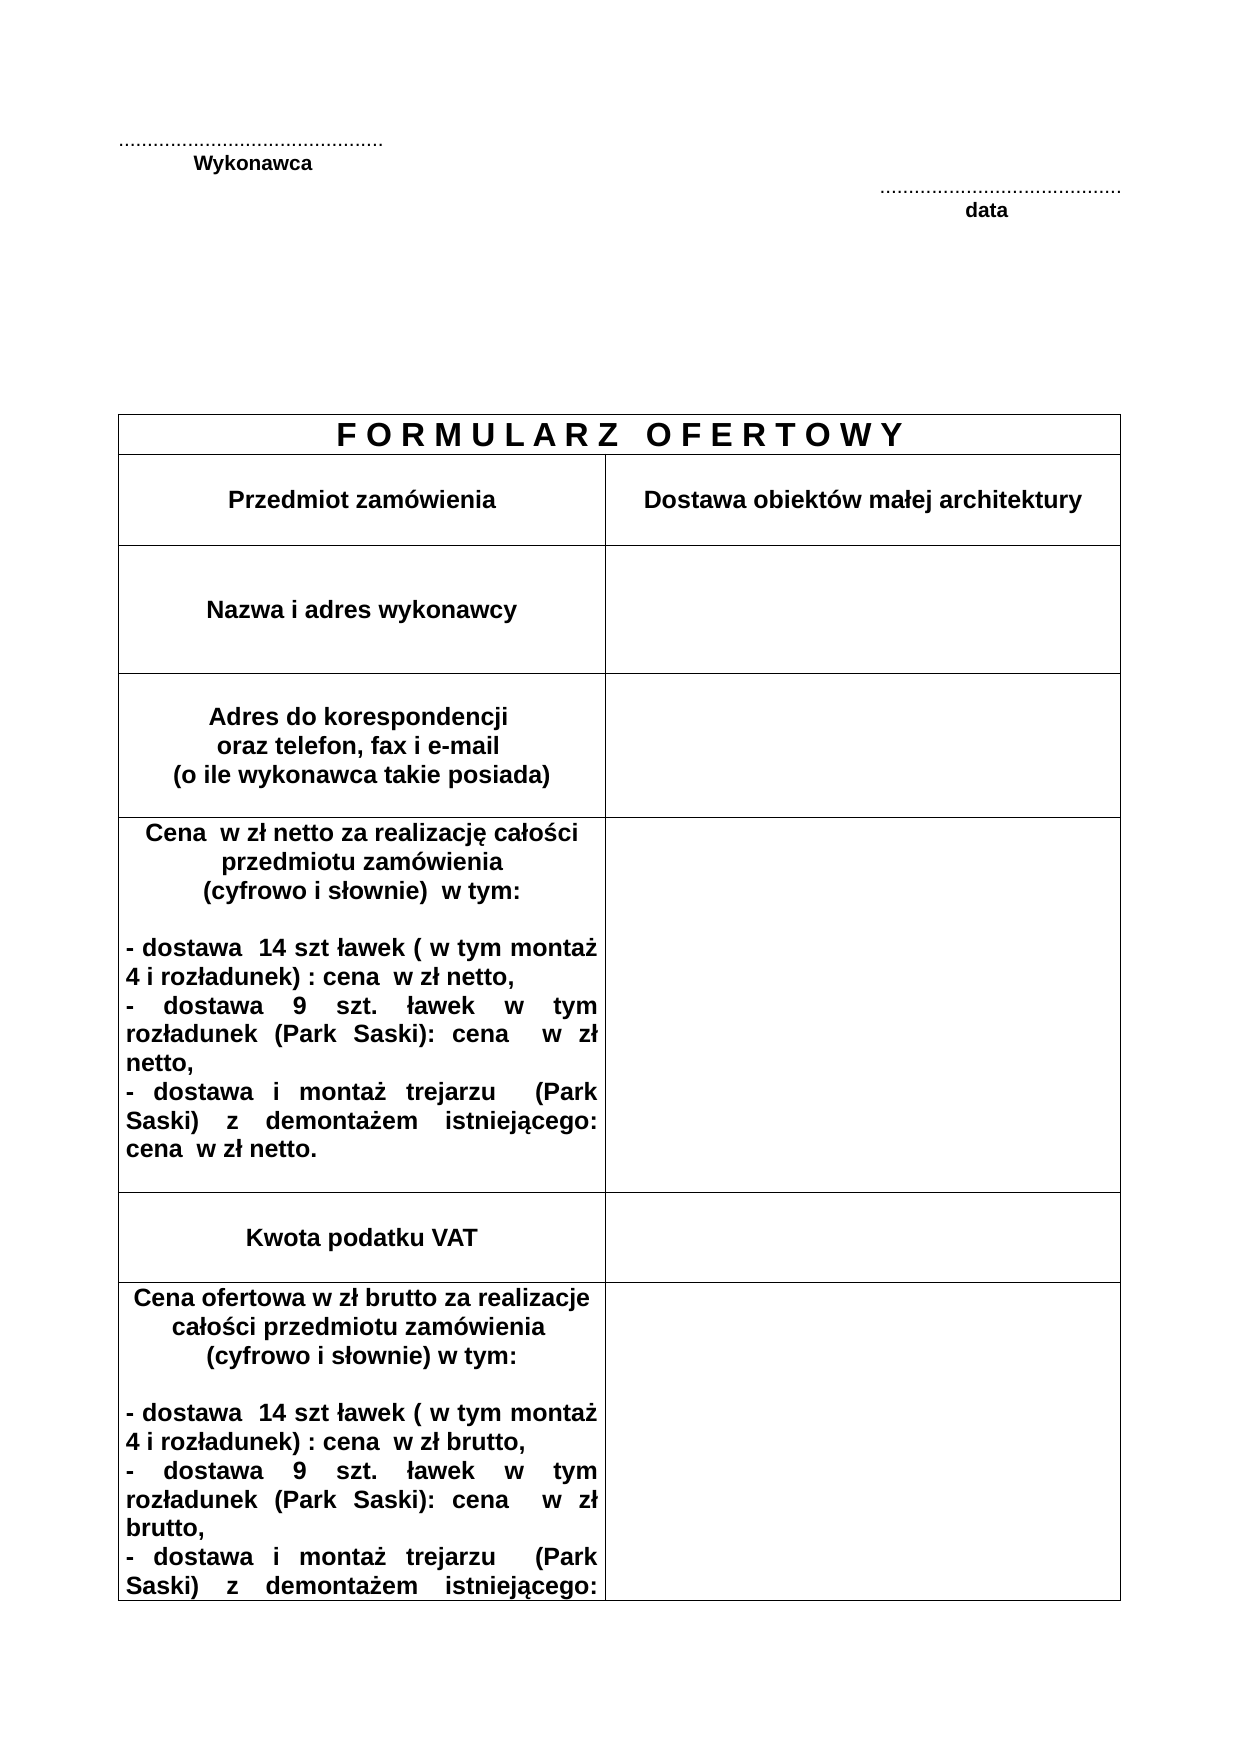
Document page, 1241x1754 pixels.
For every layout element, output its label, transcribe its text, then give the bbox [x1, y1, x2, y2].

table_cell Cena w zł netto za realizację całości przedmiotu zamówienia (cyfrowo i słownie) w tym: - dostawa 14 szt ławek ( w tym montaż 4 i rozładunek) : cena w zł netto, - dostawa 9 szt. ławek w tym rozładunek (Park Saski): cena w zł netto, - dostawa i montaż trejarzu (Park Saski) z demontażem istniejącego: cena w zł netto. [119, 818, 605, 1192]
table_cell [606, 546, 1120, 672]
text Wykonawca [118, 150, 1122, 174]
table_cell Cena ofertowa w zł brutto za realizacje całości przedmiotu zamówienia (cyfrowo i słownie) w tym: - dostawa 14 szt ławek ( w tym montaż 4 i rozładunek) : cena w zł brutto, - dostawa 9 szt. ławek w tym rozładunek (Park Saski): cena w zł brutto, - dostawa i montaż trejarzu (Park Saski) z demontażem istniejącego: [119, 1283, 605, 1599]
table_cell Przedmiot zamówienia [119, 455, 605, 545]
table_header F O R M U L A R Z O F E R T O W Y [119, 415, 1120, 453]
text .......................................... [118, 174, 1122, 198]
text .............................................. [118, 126, 1122, 150]
table_cell Kwota podatku VAT [119, 1193, 605, 1282]
table_cell Nazwa i adres wykonawcy [119, 546, 605, 672]
text data [118, 198, 1122, 222]
table_cell [606, 818, 1120, 1192]
table_cell [606, 674, 1120, 817]
table_cell [606, 1193, 1120, 1282]
table_cell Dostawa obiektów małej architektury [606, 455, 1120, 545]
table_cell [606, 1283, 1120, 1599]
table_cell Adres do korespondencji oraz telefon, fax i e-mail (o ile wykonawca takie posiada) [119, 674, 605, 817]
